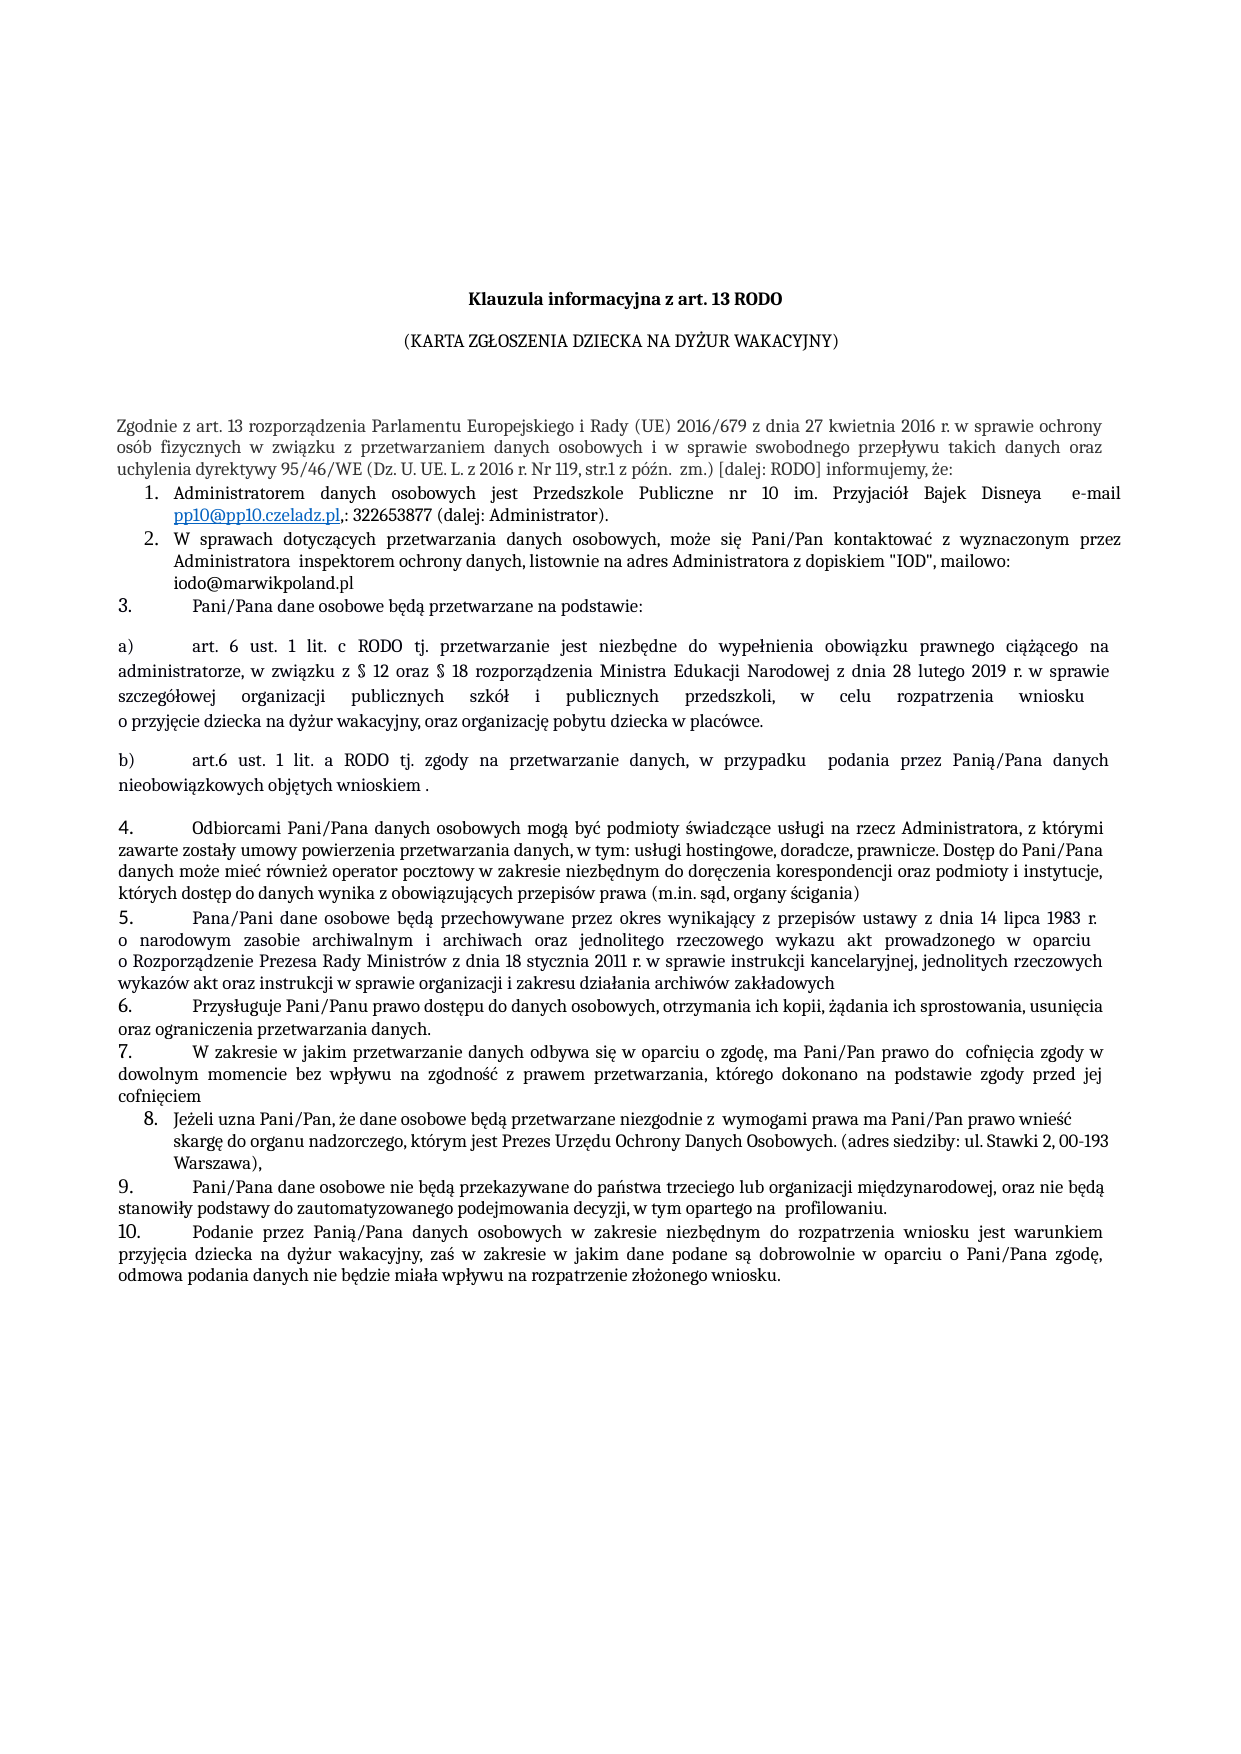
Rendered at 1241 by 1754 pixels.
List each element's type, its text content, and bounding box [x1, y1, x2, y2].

text iodo@marwikpoland.pl [173, 572, 1122, 594]
list Administratorem danych osobowych jest Przedszkole Publiczne nr 10 im. Przyjaciół Bajek Disneya e-mail pp10@pp10.czeladz.pl,: 322653877 (dalej: Administrator). [143, 480, 1122, 526]
list Pana/Pani dane osobowe będą przechowywane przez okres wynikający z przepisów ustawy z dnia 14 lipca 1983 r. o narodowym zasobie archiwalnym i archiwach oraz jednolitego rzeczowego wykazu akt prowadzonego w oparciu o Rozporządzenie Prezesa Rady Ministrów z dnia 18 stycznia 2011 r. w sprawie instrukcji kancelaryjnej, jednolitych rzeczowych wykazów akt oraz instrukcji w sprawie organizacji i zakresu działania archiwów zakładowych [118, 904, 1105, 994]
text (KARTA ZGŁOSZENIA DZIECKA NA DYŻUR WAKACYJNY) [129, 331, 1122, 352]
list W sprawach dotyczących przetwarzania danych osobowych, może się Pani/Pan kontaktować z wyznaczonym przez Administratora inspektorem ochrony danych, listownie na adres Administratora z dopiskiem "IOD", mailowo: [143, 526, 1122, 572]
text Zgodnie z art. 13 rozporządzenia Parlamentu Europejskiego i Rady (UE) 2016/679 z dnia 27 kwietnia 2016 r. w sprawie ochrony osób fizycznych w związku z przetwarzaniem danych osobowych i w sprawie swobodnego przepływu takich danych oraz uchylenia dyrektywy 95/46/WE (Dz. U. UE. L. z 2016 r. Nr 119, str.1 z późn. zm.) [dalej: RODO] informujemy, że: [117, 416, 1105, 480]
list Przysługuje Pani/Panu prawo dostępu do danych osobowych, otrzymania ich kopii, żądania ich sprostowania, usunięcia oraz ograniczenia przetwarzania danych. [118, 994, 1105, 1039]
list Odbiorcami Pani/Pana danych osobowych mogą być podmioty świadczące usługi na rzecz Administratora, z którymi zawarte zostały umowy powierzenia przetwarzania danych, w tym: usługi hostingowe, doradcze, prawnicze. Dostęp do Pani/Pana danych może mieć również operator pocztowy w zakresie niezbędnym do doręczenia korespondencji oraz podmioty i instytucje, których dostęp do danych wynika z obowiązujących przepisów prawa (m.in. sąd, organy ścigania) [118, 814, 1105, 904]
list W zakresie w jakim przetwarzanie danych odbywa się w oparciu o zgodę, ma Pani/Pan prawo do cofnięcia zgody w dowolnym momencie bez wpływu na zgodność z prawem przetwarzania, którego dokonano na podstawie zgody przed jej cofnięciem [118, 1039, 1105, 1107]
list art. 6 ust. 1 lit. c RODO tj. przetwarzanie jest niezbędne do wypełnienia obowiązku prawnego ciążącego na administratorze, w związku z § 12 oraz § 18 rozporządzenia Ministra Edukacji Narodowej z dnia 28 lutego 2019 r. w sprawie szczegółowej organizacji publicznych szkół i publicznych przedszkoli, w celu rozpatrzenia wniosku o przyjęcie dziecka na dyżur wakacyjny, oraz organizację pobytu dziecka w placówce. [118, 636, 1111, 732]
list Pani/Pana dane osobowe nie będą przekazywane do państwa trzeciego lub organizacji międzynarodowej, oraz nie będą stanowiły podstawy do zautomatyzowanego podejmowania decyzji, w tym opartego na profilowaniu. [118, 1174, 1105, 1219]
list Podanie przez Panią/Pana danych osobowych w zakresie niezbędnym do rozpatrzenia wniosku jest warunkiem przyjęcia dziecka na dyżur wakacyjny, zaś w zakresie w jakim dane podane są dobrowolnie w oparciu o Pani/Pana zgodę, odmowa podania danych nie będzie miała wpływu na rozpatrzenie złożonego wniosku. [118, 1219, 1105, 1287]
list Pani/Pana dane osobowe będą przetwarzane na podstawie: [118, 594, 1111, 618]
text Klauzula informacyjna z art. 13 RODO [129, 288, 1122, 310]
list art.6 ust. 1 lit. a RODO tj. zgody na przetwarzanie danych, w przypadku podania przez Panią/Pana danych nieobowiązkowych objętych wnioskiem . [118, 750, 1111, 796]
list Jeżeli uzna Pani/Pan, że dane osobowe będą przetwarzane niezgodnie z wymogami prawa ma Pani/Pan prawo wnieść skargę do organu nadzorczego, którym jest Prezes Urzędu Ochrony Danych Osobowych. (adres siedziby: ul. Stawki 2, 00-193 Warszawa), [143, 1107, 1122, 1174]
